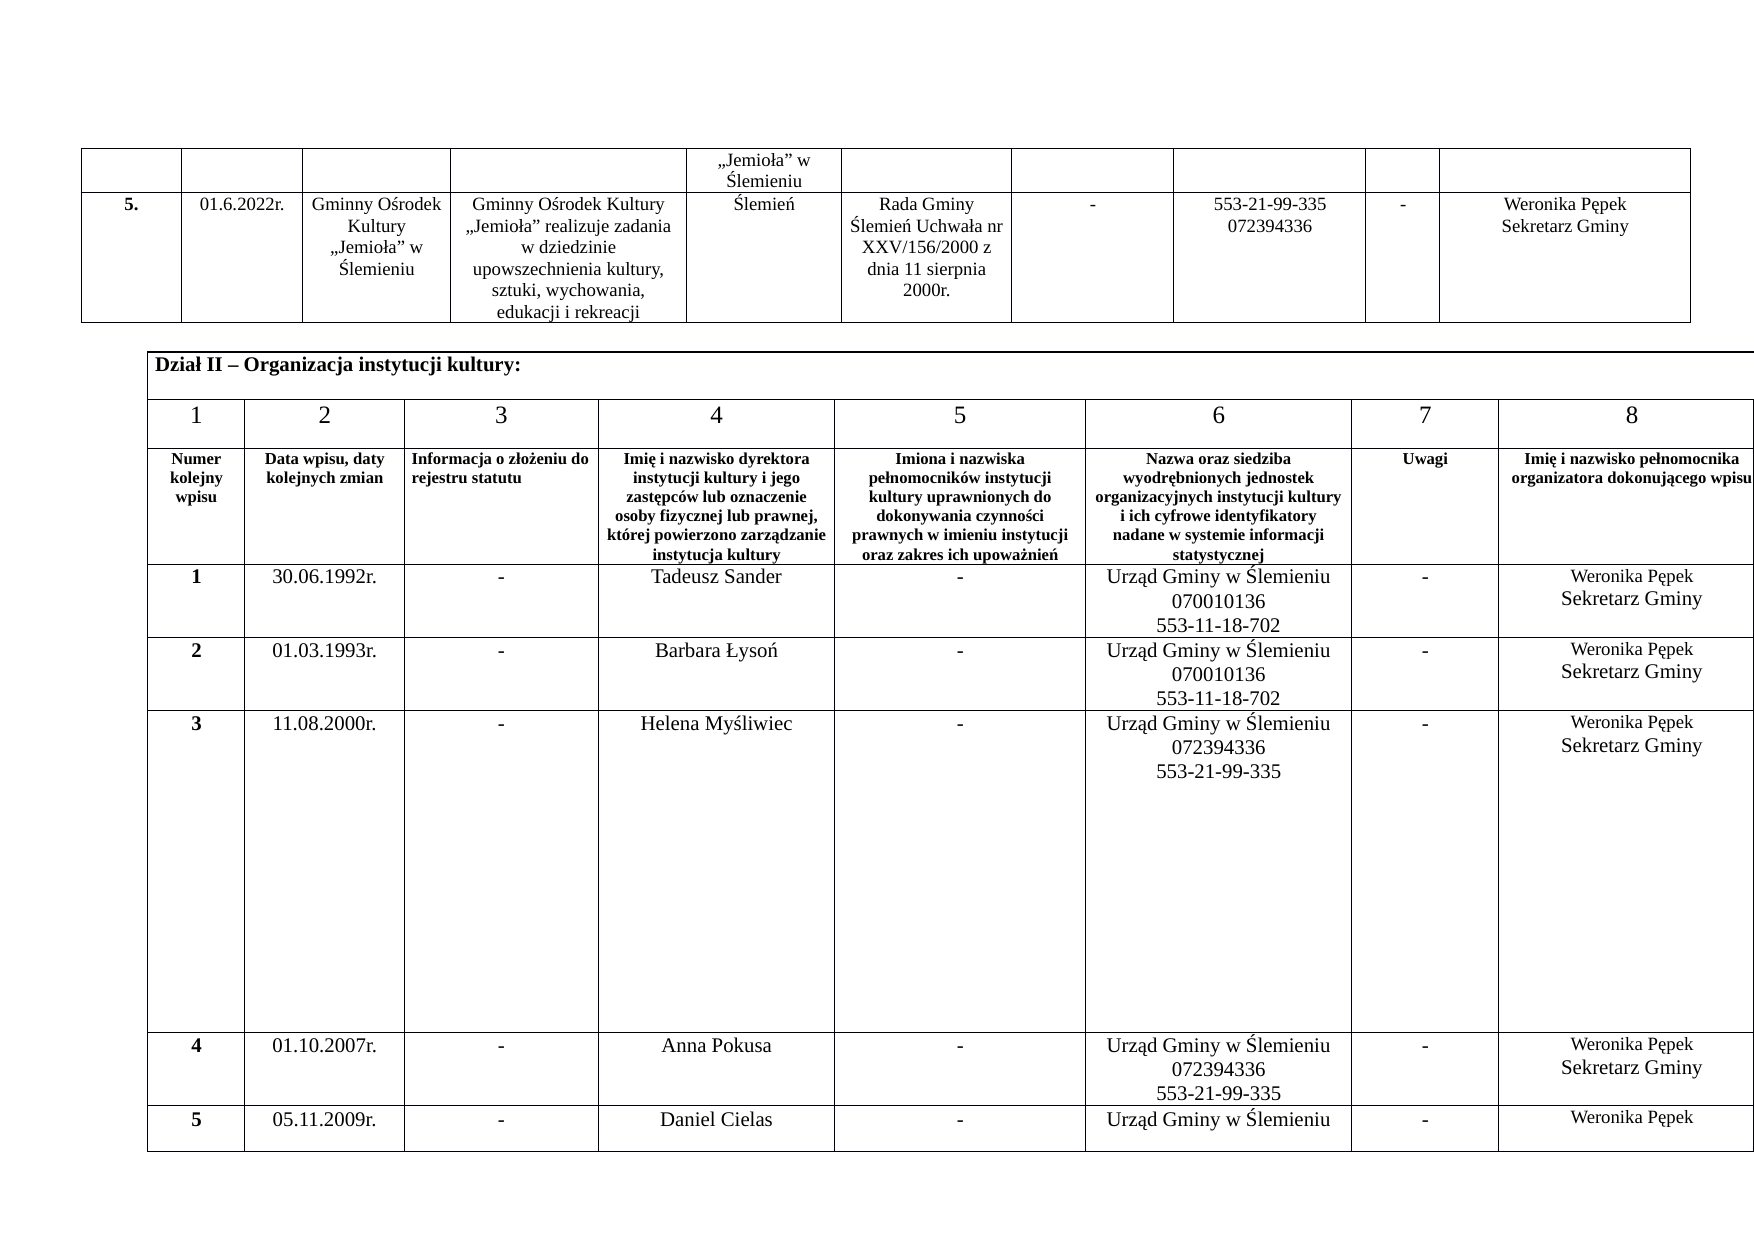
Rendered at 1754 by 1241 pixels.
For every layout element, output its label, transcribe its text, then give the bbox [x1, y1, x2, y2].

table_cell 2 [245, 400, 404, 447]
table_cell 01.10.2007r. [245, 1033, 404, 1105]
table_cell - [835, 1106, 1085, 1151]
table_cell 4 [148, 1033, 244, 1105]
table_cell 6 [1086, 400, 1351, 447]
table_cell Weronika Pępek [1499, 1106, 1753, 1151]
table_cell - [1012, 193, 1173, 322]
table_cell Nazwa oraz siedziba wyodrębnionych jednostek organizacyjnych instytucji kultury i ich cyfrowe identyfikatory nadane w systemie informacji statystycznej [1086, 449, 1351, 563]
table_cell Weronika Pępek Sekretarz Gminy [1499, 1033, 1753, 1105]
table_cell Urząd Gminy w Ślemieniu 070010136 553-11-18-702 [1086, 565, 1351, 637]
table_cell [182, 149, 302, 192]
table_cell Gminny Ośrodek Kultury „Jemioła” realizuje zadania w dziedzinie upowszechnienia kultury, sztuki, wychowania, edukacji i rekreacji [451, 193, 686, 322]
table_cell [1440, 149, 1690, 192]
table_cell Urząd Gminy w Ślemieniu [1086, 1106, 1351, 1151]
table_cell 30.06.1992r. [245, 565, 404, 637]
table_cell - [405, 638, 598, 710]
table_cell Urząd Gminy w Ślemieniu 072394336 553-21-99-335 [1086, 711, 1351, 1032]
table_cell - [1352, 711, 1498, 1032]
table_cell 1 [148, 400, 244, 447]
table_cell Rada Gminy Ślemień Uchwała nr XXV/156/2000 z dnia 11 sierpnia 2000r. [842, 193, 1011, 322]
table_cell Daniel Cielas [599, 1106, 834, 1151]
table_cell Tadeusz Sander [599, 565, 834, 637]
table_cell - [1352, 1033, 1498, 1105]
table_cell 01.03.1993r. [245, 638, 404, 710]
table_cell Urząd Gminy w Ślemieniu 070010136 553-11-18-702 [1086, 638, 1351, 710]
table_cell [82, 149, 181, 192]
table_cell 5 [148, 1106, 244, 1151]
table_cell Ślemień [687, 193, 841, 322]
table_cell [451, 149, 686, 192]
table_cell 4 [599, 400, 834, 447]
table_cell Data wpisu, daty kolejnych zmian [245, 449, 404, 563]
table_cell [1174, 149, 1365, 192]
table_cell 8 [1499, 400, 1753, 447]
table_cell 2 [148, 638, 244, 710]
table_cell Anna Pokusa [599, 1033, 834, 1105]
table_cell Informacja o złożeniu do rejestru statutu [405, 449, 598, 563]
table_cell Barbara Łysoń [599, 638, 834, 710]
table_cell - [405, 1033, 598, 1105]
table_cell 5. [82, 193, 181, 322]
table_cell - [835, 1033, 1085, 1105]
table_cell Weronika Pępek Sekretarz Gminy [1499, 638, 1753, 710]
table_cell 3 [405, 400, 598, 447]
table_cell - [1352, 1106, 1498, 1151]
table_cell 553-21-99-335 072394336 [1174, 193, 1365, 322]
table_cell - [835, 711, 1085, 1032]
table_cell 11.08.2000r. [245, 711, 404, 1032]
table_cell [303, 149, 450, 192]
table_cell - [1012, 149, 1173, 192]
table_cell Weronika Pępek Sekretarz Gminy [1440, 193, 1690, 322]
table_cell - [405, 565, 598, 637]
table_cell - [1352, 638, 1498, 710]
table_cell 3 [148, 711, 244, 1032]
table_cell Uwagi [1352, 449, 1498, 563]
table_cell - [1366, 193, 1439, 322]
table_cell [842, 149, 1011, 192]
table_cell Imię i nazwisko pełnomocnika organizatora dokonującego wpisu [1499, 449, 1753, 563]
table_cell Imiona i nazwiska pełnomocników instytucji kultury uprawnionych do dokonywania czynności prawnych w imieniu instytucji oraz zakres ich upoważnień [835, 449, 1085, 563]
table_cell - [1352, 565, 1498, 637]
table_cell - [835, 638, 1085, 710]
table_cell Imię i nazwisko dyrektora instytucji kultury i jego zastępców lub oznaczenie osoby fizycznej lub prawnej, której powierzono zarządzanie instytucja kultury [599, 449, 834, 563]
table_cell 7 [1352, 400, 1498, 447]
table_cell 01.6.2022r. [182, 193, 302, 322]
table_cell 5 [835, 400, 1085, 447]
table_cell „Jemioła” w Ślemieniu [687, 149, 841, 192]
table_header Dział II – Organizacja instytucji kultury: [148, 353, 1754, 399]
table_cell 05.11.2009r. [245, 1106, 404, 1151]
table_cell Numer kolejny wpisu [148, 449, 244, 563]
table_cell 1 [148, 565, 244, 637]
table_cell - [1366, 149, 1439, 192]
table_cell Helena Myśliwiec [599, 711, 834, 1032]
table_cell Gminny Ośrodek Kultury „Jemioła” w Ślemieniu [303, 193, 450, 322]
table_cell Urząd Gminy w Ślemieniu 072394336 553-21-99-335 [1086, 1033, 1351, 1105]
table_cell Weronika Pępek Sekretarz Gminy [1499, 711, 1753, 1032]
table_cell Weronika Pępek Sekretarz Gminy [1499, 565, 1753, 637]
table_cell - [405, 711, 598, 1032]
table_cell - [835, 565, 1085, 637]
table_cell - [405, 1106, 598, 1151]
